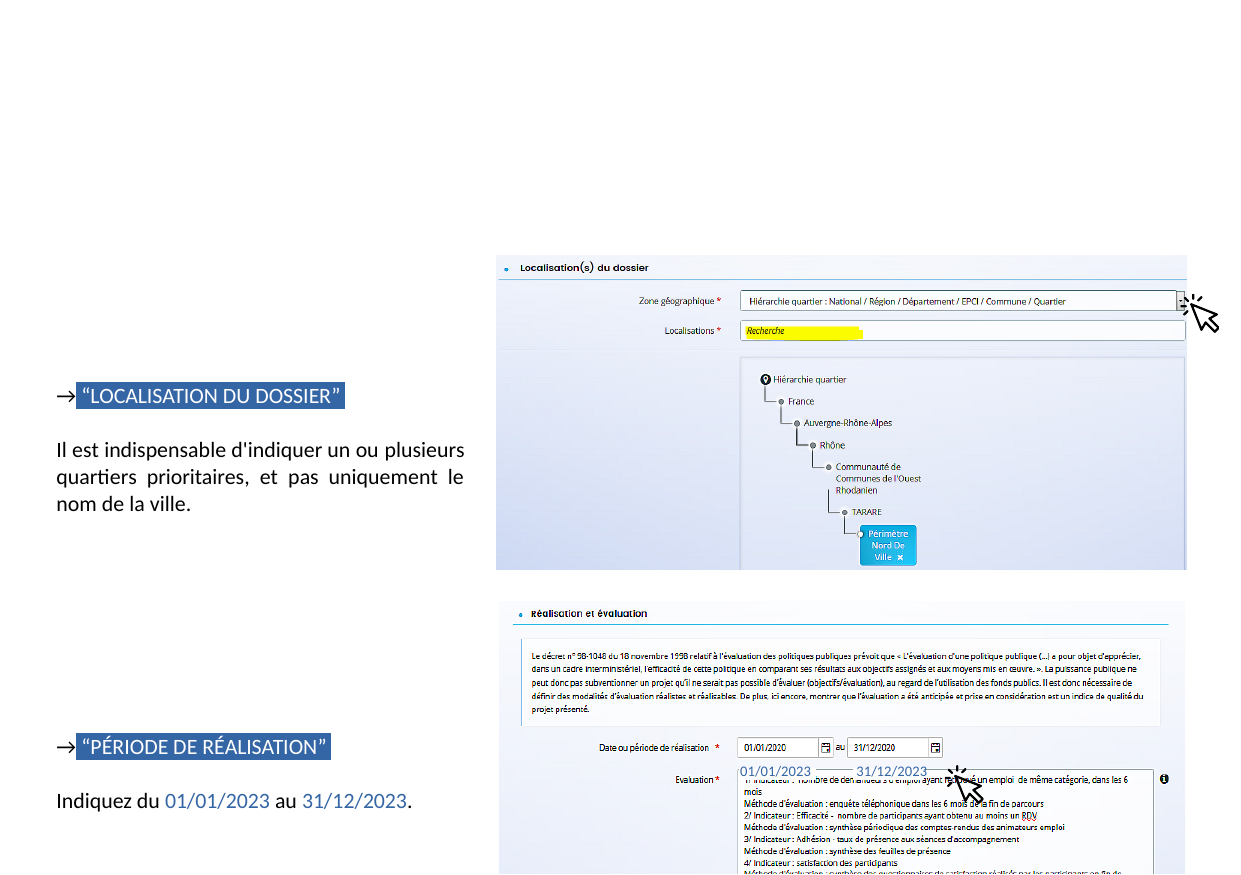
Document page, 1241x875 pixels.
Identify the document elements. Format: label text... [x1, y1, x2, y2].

text Indiquez du 01/01/2023 au 31/12/2023. [56, 787, 464, 814]
text Il est indispensable d'indiquer un ou plusieurs quartiers prioritaires, et pas uniquement le nom de la ville. [56, 436, 464, 517]
picture [496, 255, 1219, 570]
picture [498, 601, 1186, 874]
text → “PÉRIODE DE RÉALISATION” [56, 733, 464, 760]
text → “LOCALISATION DU DOSSIER” [56, 382, 464, 409]
